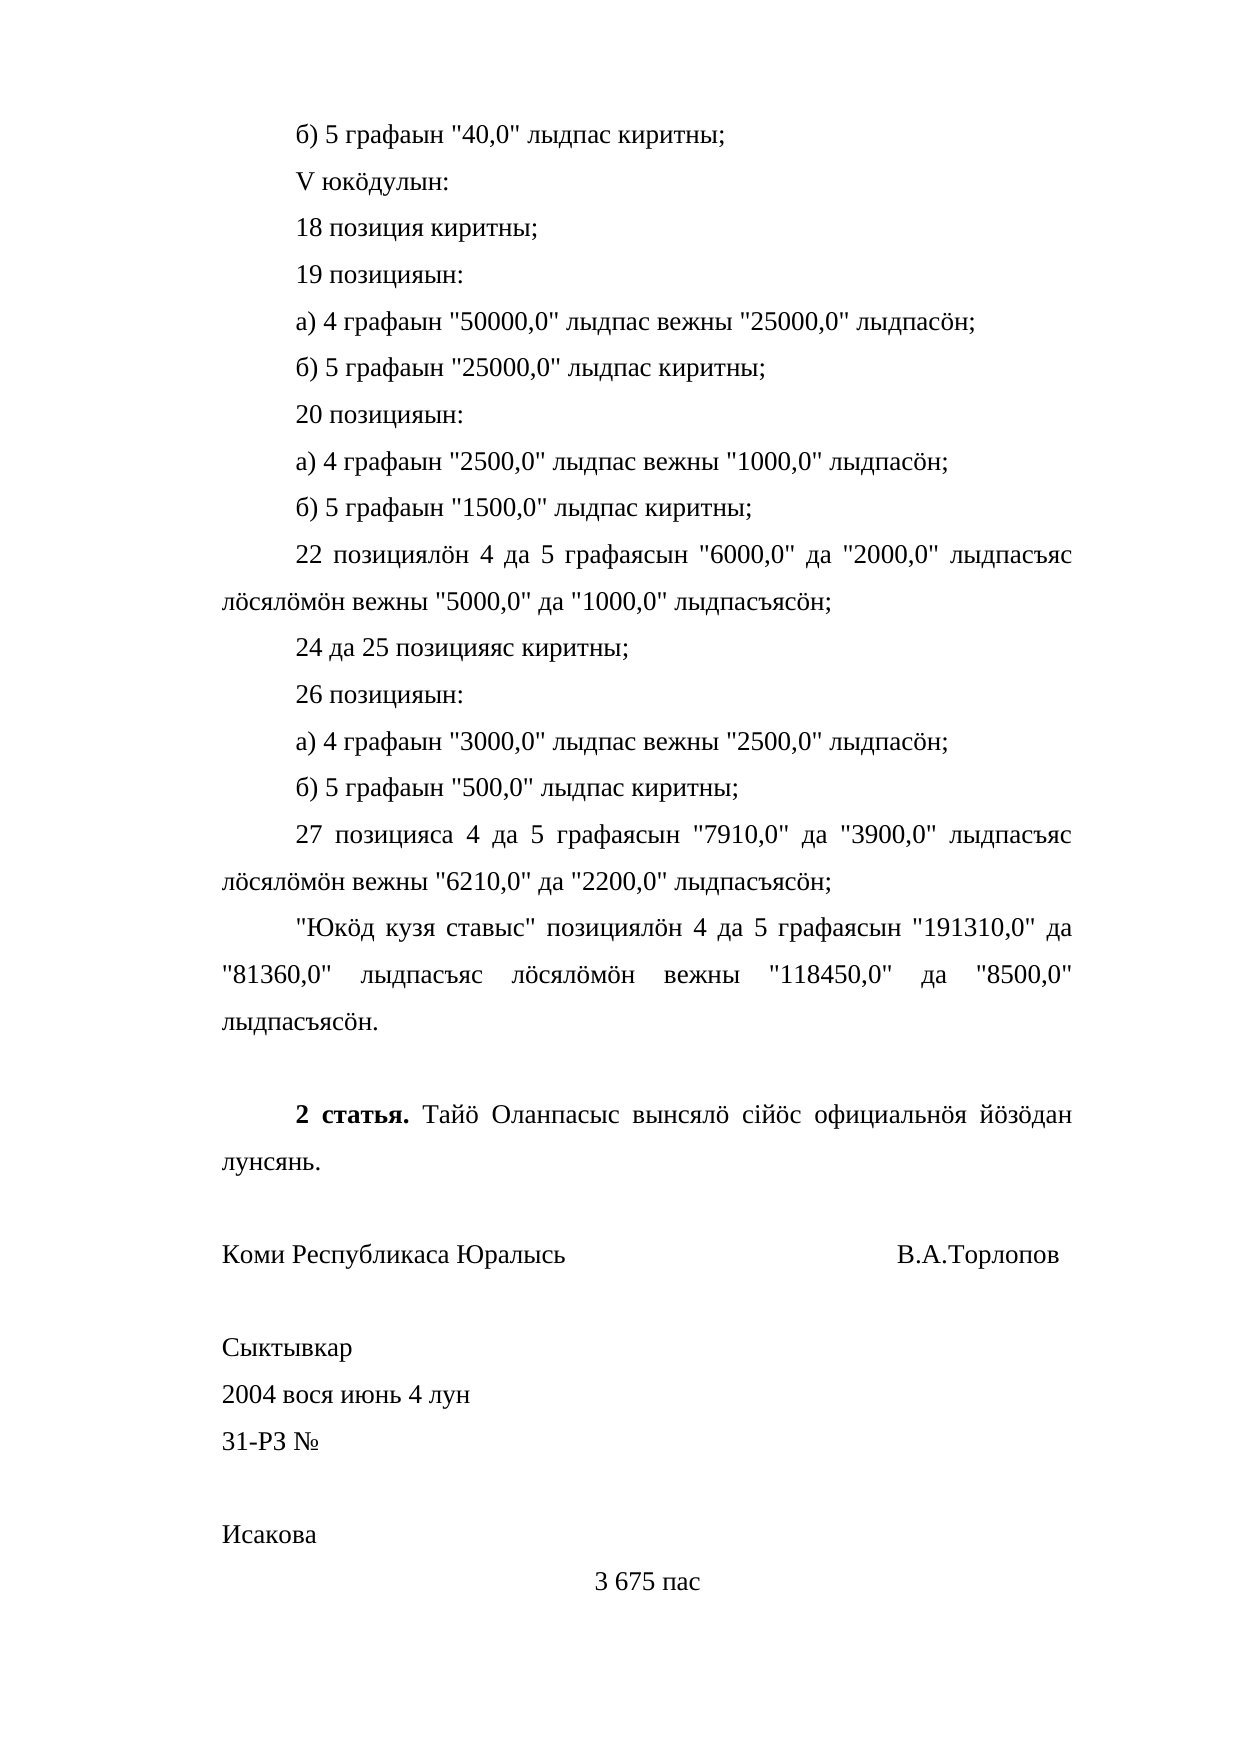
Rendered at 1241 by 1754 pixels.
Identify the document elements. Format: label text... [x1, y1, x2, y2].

text "Юкöд кузя ставыс" позициялöн 4 да 5 графаясын "191310,0" да "81360,0" лыдпасъяс лöсялöмöн вежны "118450,0" да "8500,0" лыдпасъясöн. [222, 911, 1073, 1036]
text а) 4 графаын "50000,0" лыдпас вежны "25000,0" лыдпасöн; [222, 305, 1073, 336]
text 2 статья. Тайö Оланпасыс вынсялö сiйöс официальнöя йöзöдан лунсянь. [222, 1098, 1073, 1176]
text Сыктывкар [222, 1331, 1073, 1363]
text 24 да 25 позицияяс киритны; [222, 631, 1073, 663]
text б) 5 графаын "25000,0" лыдпас киритны; [222, 351, 1073, 383]
text б) 5 графаын "40,0" лыдпас киритны; [222, 118, 1073, 149]
text 22 позициялöн 4 да 5 графаясын "6000,0" да "2000,0" лыдпасъяс лöсялöмöн вежны "5000,0" да "1000,0" лыдпасъясöн; [222, 538, 1073, 616]
text б) 5 графаын "500,0" лыдпас киритны; [222, 771, 1073, 803]
text V юкöдулын: [222, 165, 1073, 196]
text 20 позицияын: [222, 398, 1073, 429]
text 2004 вося июнь 4 лун [222, 1378, 1073, 1409]
text б) 5 графаын "1500,0" лыдпас киритны; [222, 491, 1073, 523]
text а) 4 графаын "2500,0" лыдпас вежны "1000,0" лыдпасöн; [222, 445, 1073, 476]
text 31-РЗ № [222, 1425, 1073, 1456]
text 18 позиция киритны; [222, 211, 1073, 243]
text 3 675 пас [222, 1565, 1073, 1596]
text Исакова [222, 1518, 1073, 1549]
text Коми Республикаса Юралысь В.А.Торлопов [222, 1238, 1073, 1269]
text 26 позицияын: [222, 678, 1073, 709]
text 27 позицияса 4 да 5 графаясын "7910,0" да "3900,0" лыдпасъяс лöсялöмöн вежны "6210,0" да "2200,0" лыдпасъясöн; [222, 818, 1073, 896]
text а) 4 графаын "3000,0" лыдпас вежны "2500,0" лыдпасöн; [222, 725, 1073, 756]
text 19 позицияын: [222, 258, 1073, 289]
